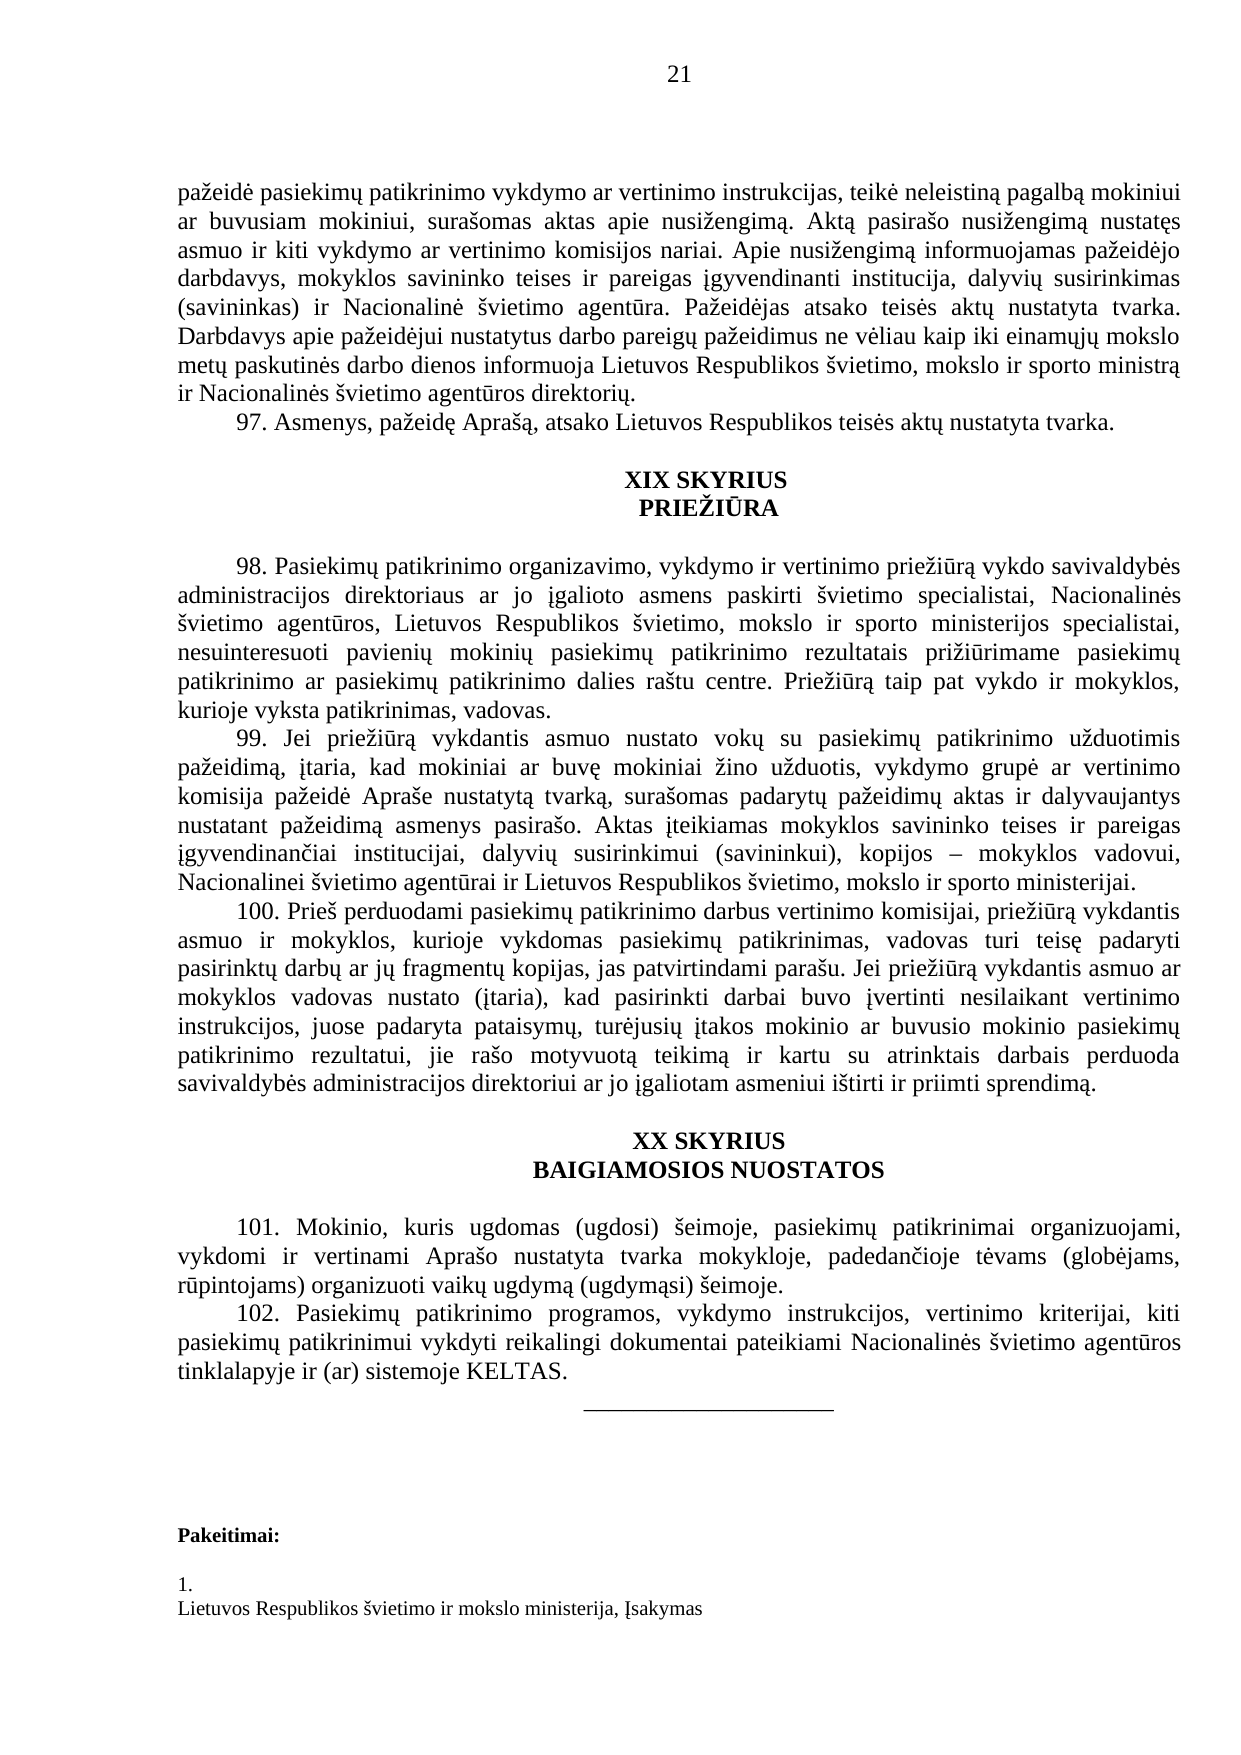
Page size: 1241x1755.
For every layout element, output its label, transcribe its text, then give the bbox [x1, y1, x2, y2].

text 101. Mokinio, kuris ugdomas (ugdosi) šeimoje, pasiekimų patikrinimai organizuojami, vykdomi ir vertinami Aprašo nustatyta tvarka mokykloje, padedančioje tėvams (globėjams, rūpintojams) organizuoti vaikų ugdymą (ugdymąsi) šeimoje. [177, 1212, 1181, 1298]
text XIX SKYRIUS [177, 465, 1181, 493]
text BAIGIAMOSIOS NUOSTATOS [177, 1155, 1181, 1183]
text 100. Prieš perduodami pasiekimų patikrinimo darbus vertinimo komisijai, priežiūrą vykdantis asmuo ir mokyklos, kurioje vykdomas pasiekimų patikrinimas, vadovas turi teisę padaryti pasirinktų darbų ar jų fragmentų kopijas, jas patvirtindami parašu. Jei priežiūrą vykdantis asmuo ar mokyklos vadovas nustato (įtaria), kad pasirinkti darbai buvo įvertinti nesilaikant vertinimo instrukcijos, juose padaryta pataisymų, turėjusių įtakos mokinio ar buvusio mokinio pasiekimų patikrinimo rezultatui, jie rašo motyvuotą teikimą ir kartu su atrinktais darbais perduoda savivaldybės administracijos direktoriui ar jo įgaliotam asmeniui ištirti ir priimti sprendimą. [177, 896, 1181, 1097]
text ____________________ [177, 1385, 1181, 1413]
text XX SKYRIUS [177, 1126, 1181, 1155]
text 98. Pasiekimų patikrinimo organizavimo, vykdymo ir vertinimo priežiūrą vykdo savivaldybės administracijos direktoriaus ar jo įgalioto asmens paskirti švietimo specialistai, Nacionalinės švietimo agentūros, Lietuvos Respublikos švietimo, mokslo ir sporto ministerijos specialistai, nesuinteresuoti pavienių mokinių pasiekimų patikrinimo rezultatais prižiūrimame pasiekimų patikrinimo ar pasiekimų patikrinimo dalies raštu centre. Priežiūrą taip pat vykdo ir mokyklos, kurioje vyksta patikrinimas, vadovas. [177, 551, 1181, 723]
text 1. [177, 1571, 1181, 1596]
text 102. Pasiekimų patikrinimo programos, vykdymo instrukcijos, vertinimo kriterijai, kiti pasiekimų patikrinimui vykdyti reikalingi dokumentai pateikiami Nacionalinės švietimo agentūros tinklalapyje ir (ar) sistemoje KELTAS. [177, 1298, 1181, 1385]
text 97. Asmenys, pažeidę Aprašą, atsako Lietuvos Respublikos teisės aktų nustatyta tvarka. [177, 407, 1181, 436]
text Pakeitimai: [177, 1523, 1181, 1547]
text pažeidė pasiekimų patikrinimo vykdymo ar vertinimo instrukcijas, teikė neleistiną pagalbą mokiniui ar buvusiam mokiniui, surašomas aktas apie nusižengimą. Aktą pasirašo nusižengimą nustatęs asmuo ir kiti vykdymo ar vertinimo komisijos nariai. Apie nusižengimą informuojamas pažeidėjo darbdavys, mokyklos savininko teises ir pareigas įgyvendinanti institucija, dalyvių susirinkimas (savininkas) ir Nacionalinė švietimo agentūra. Pažeidėjas atsako teisės aktų nustatyta tvarka. Darbdavys apie pažeidėjui nustatytus darbo pareigų pažeidimus ne vėliau kaip iki einamųjų mokslo metų paskutinės darbo dienos informuoja Lietuvos Respublikos švietimo, mokslo ir sporto ministrą ir Nacionalinės švietimo agentūros direktorių. [177, 177, 1181, 407]
text Lietuvos Respublikos švietimo ir mokslo ministerija, Įsakymas [177, 1596, 1181, 1619]
text PRIEŽIŪRA [177, 493, 1181, 522]
text 99. Jei priežiūrą vykdantis asmuo nustato vokų su pasiekimų patikrinimo užduotimis pažeidimą, įtaria, kad mokiniai ar buvę mokiniai žino užduotis, vykdymo grupė ar vertinimo komisija pažeidė Apraše nustatytą tvarką, surašomas padarytų pažeidimų aktas ir dalyvaujantys nustatant pažeidimą asmenys pasirašo. Aktas įteikiamas mokyklos savininko teises ir pareigas įgyvendinančiai institucijai, dalyvių susirinkimui (savininkui), kopijos – mokyklos vadovui, Nacionalinei švietimo agentūrai ir Lietuvos Respublikos švietimo, mokslo ir sporto ministerijai. [177, 723, 1181, 896]
